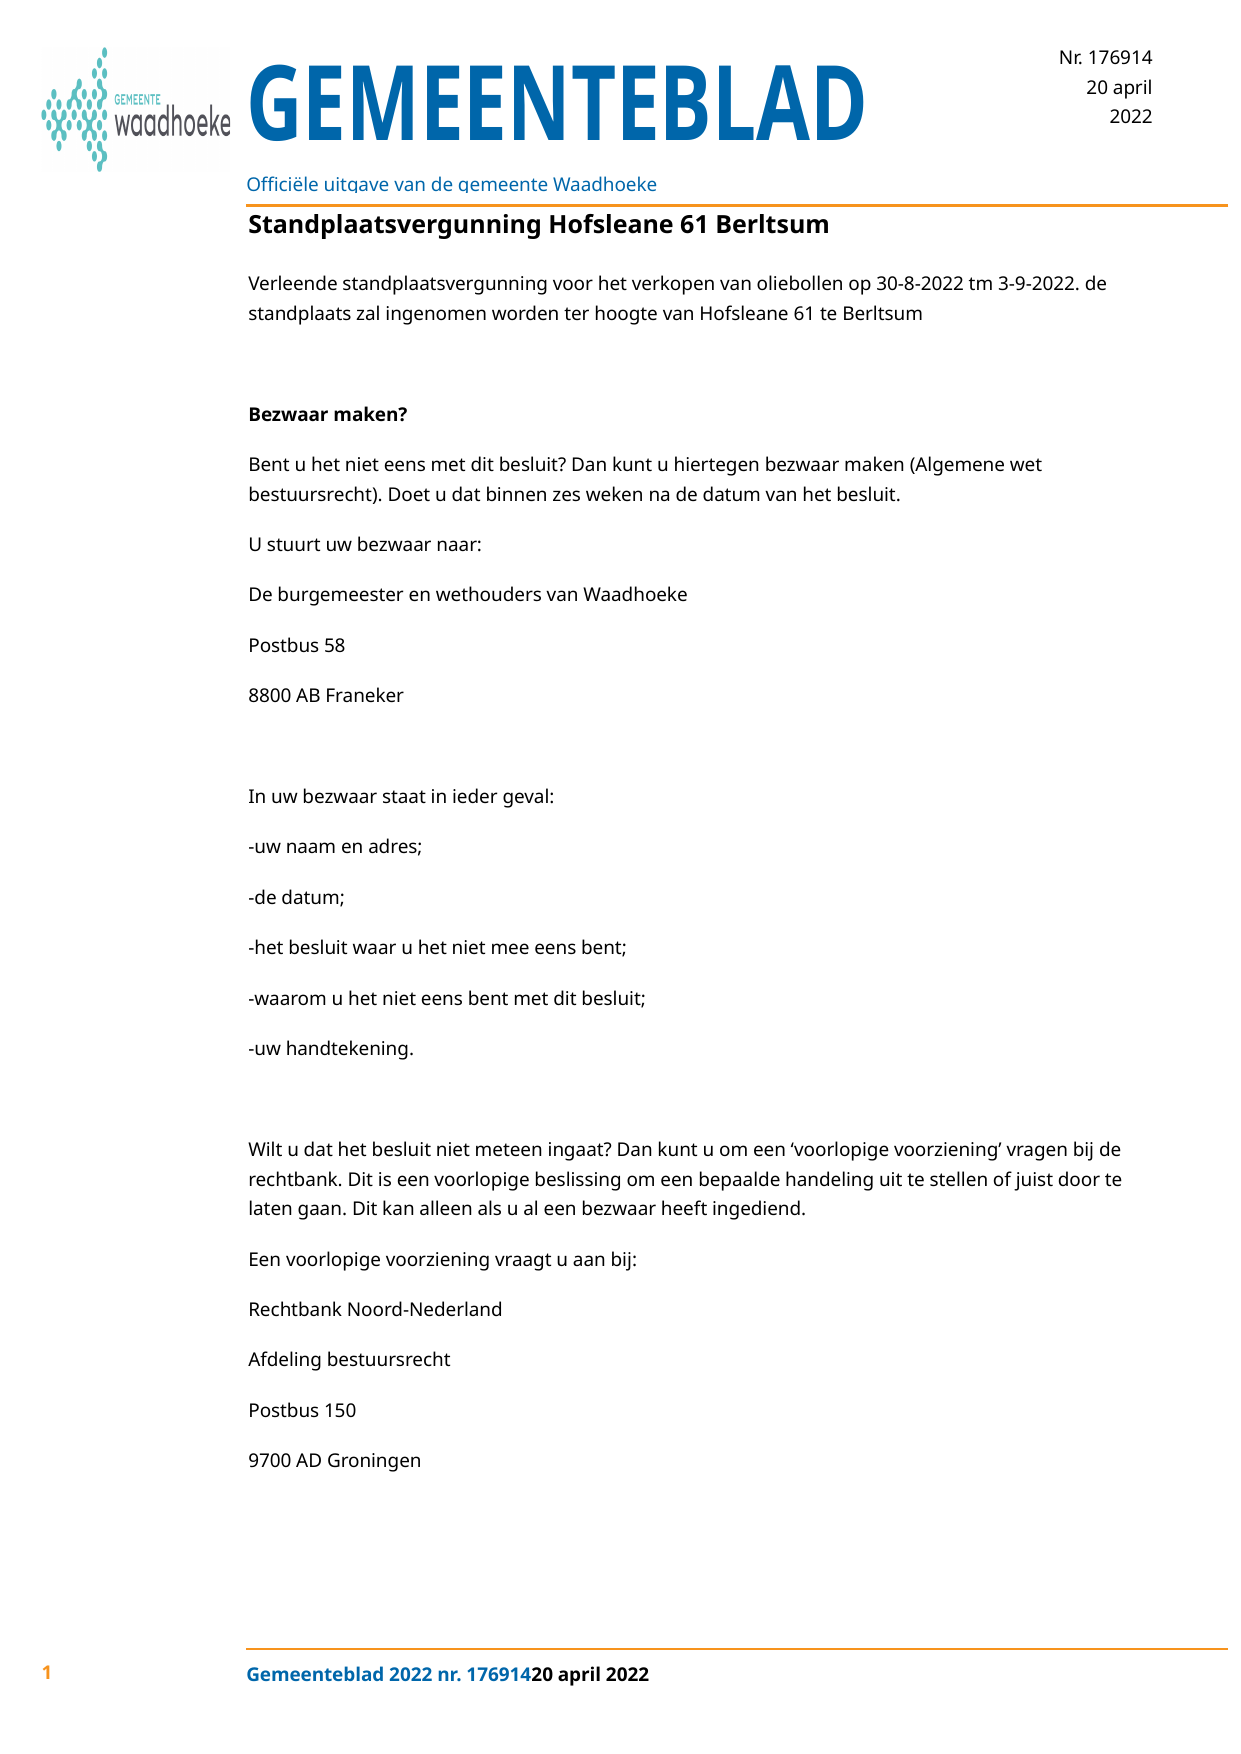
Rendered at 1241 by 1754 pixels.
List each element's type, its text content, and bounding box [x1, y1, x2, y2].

text Bent u het niet eens met dit besluit? Dan kunt u hiertegen bezwaar maken (Algemene wet bestuursrecht). Doet u dat binnen zes weken na de datum van het besluit. [248, 451, 1152, 506]
text De burgemeester en wethouders van Waadhoeke [248, 582, 1152, 607]
text -de datum; [248, 884, 1152, 910]
text In uw bezwaar staat in ieder geval: [248, 783, 1152, 809]
text Afdeling bestuursrecht [248, 1347, 1152, 1372]
text Rechtbank Noord-Nederland [248, 1296, 1152, 1322]
text Postbus 150 [248, 1397, 1152, 1423]
text -uw handtekening. [248, 1035, 1152, 1061]
text -uw naam en adres; [248, 834, 1152, 859]
picture [41, 47, 231, 172]
text U stuurt uw bezwaar naar: [248, 531, 1152, 557]
text Verleende standplaatsvergunning voor het verkopen van oliebollen op 30-8-2022 tm 3-9-2022. de standplaats zal ingenomen worden ter hoogte van Hofsleane 61 te Berltsum [248, 270, 1152, 326]
text Bezwaar maken? [248, 401, 1152, 426]
text -het besluit waar u het niet mee eens bent; [248, 934, 1152, 960]
text Standplaatsvergunning Hofsleane 61 Berltsum [248, 207, 1152, 241]
text 9700 AD Groningen [248, 1447, 1152, 1473]
text 8800 AB Franeker [248, 682, 1152, 708]
text -waarom u het niet eens bent met dit besluit; [248, 985, 1152, 1011]
text Postbus 58 [248, 632, 1152, 658]
text Een voorlopige voorziening vraagt u aan bij: [248, 1246, 1152, 1271]
text Wilt u dat het besluit niet meteen ingaat? Dan kunt u om een ‘voorlopige voorziening’ vragen bij de rechtbank. Dit is een voorlopige beslissing om een bepaalde handeling uit te stellen of juist door te laten gaan. Dit kan alleen als u al een bezwaar heeft ingediend. [248, 1136, 1152, 1221]
